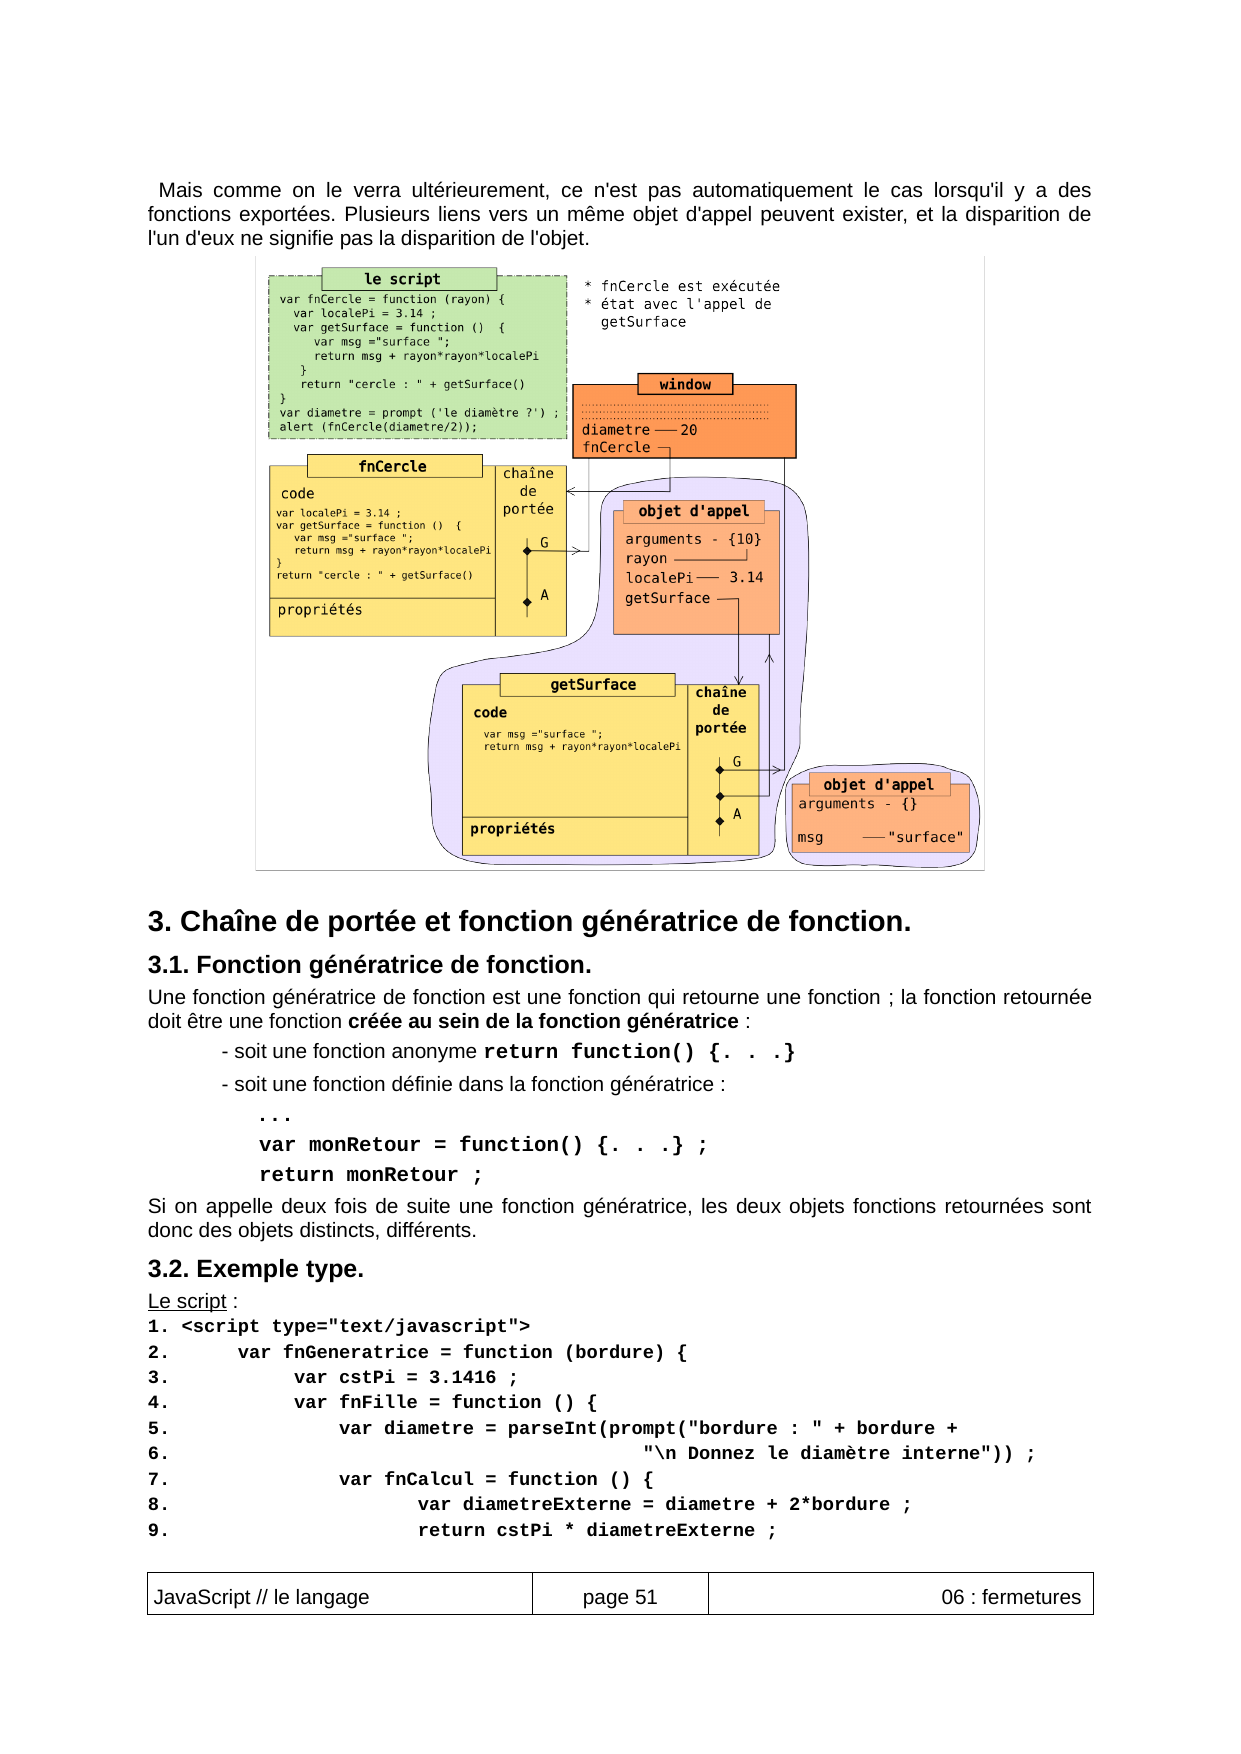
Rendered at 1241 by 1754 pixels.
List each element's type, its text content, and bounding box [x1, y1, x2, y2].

text ... [221, 1102, 1093, 1127]
text Si on appelle deux fois de suite une fonction génératrice, les deux objets fonctions retournées sont donc des objets distincts, différents. [148, 1193, 1093, 1241]
list "\n Donnez le diamètre interne")) ; [148, 1444, 1093, 1465]
text Une fonction génératrice de fonction est une fonction qui retourne une fonction ; la fonction retournée doit être une fonction créée au sein de la fonction génératrice : [148, 985, 1093, 1033]
text Le script : [148, 1289, 1093, 1313]
text return monRetour ; [221, 1163, 1093, 1187]
text - soit une fonction anonyme return function() {. . .} [221, 1039, 1093, 1065]
list var diametre = parseInt(prompt("bordure : " + bordure + [148, 1419, 1093, 1440]
list var cstPi = 3.1416 ; [148, 1368, 1093, 1389]
text var monRetour = function() {. . .} ; [221, 1134, 1093, 1157]
list <script type="text/javascript"> [148, 1317, 1093, 1338]
subtitle 3.1. Fonction génératrice de fonction. [148, 950, 1093, 979]
text Mais comme on le verra ultérieurement, ce n'est pas automatiquement le cas lorsqu'il y a des fonctions exportées. Plusieurs liens vers un même objet d'appel peuvent exister, et la disparition de l'un d'eux ne signifie pas la disparition de l'objet. [148, 178, 1093, 250]
list - soit une fonction définie dans la fonction génératrice : [221, 1071, 1093, 1095]
picture [255, 256, 985, 871]
list var fnFille = function () { [148, 1393, 1093, 1414]
subtitle 3.2. Exemple type. [148, 1254, 1093, 1283]
list var diametreExterne = diametre + 2*bordure ; [148, 1495, 1093, 1516]
subtitle 3. Chaîne de portée et fonction génératrice de fonction. [148, 904, 1093, 938]
list return cstPi * diametreExterne ; [148, 1520, 1093, 1542]
list var fnGeneratrice = function (bordure) { [148, 1342, 1093, 1364]
list var fnCalcul = function () { [148, 1469, 1093, 1491]
